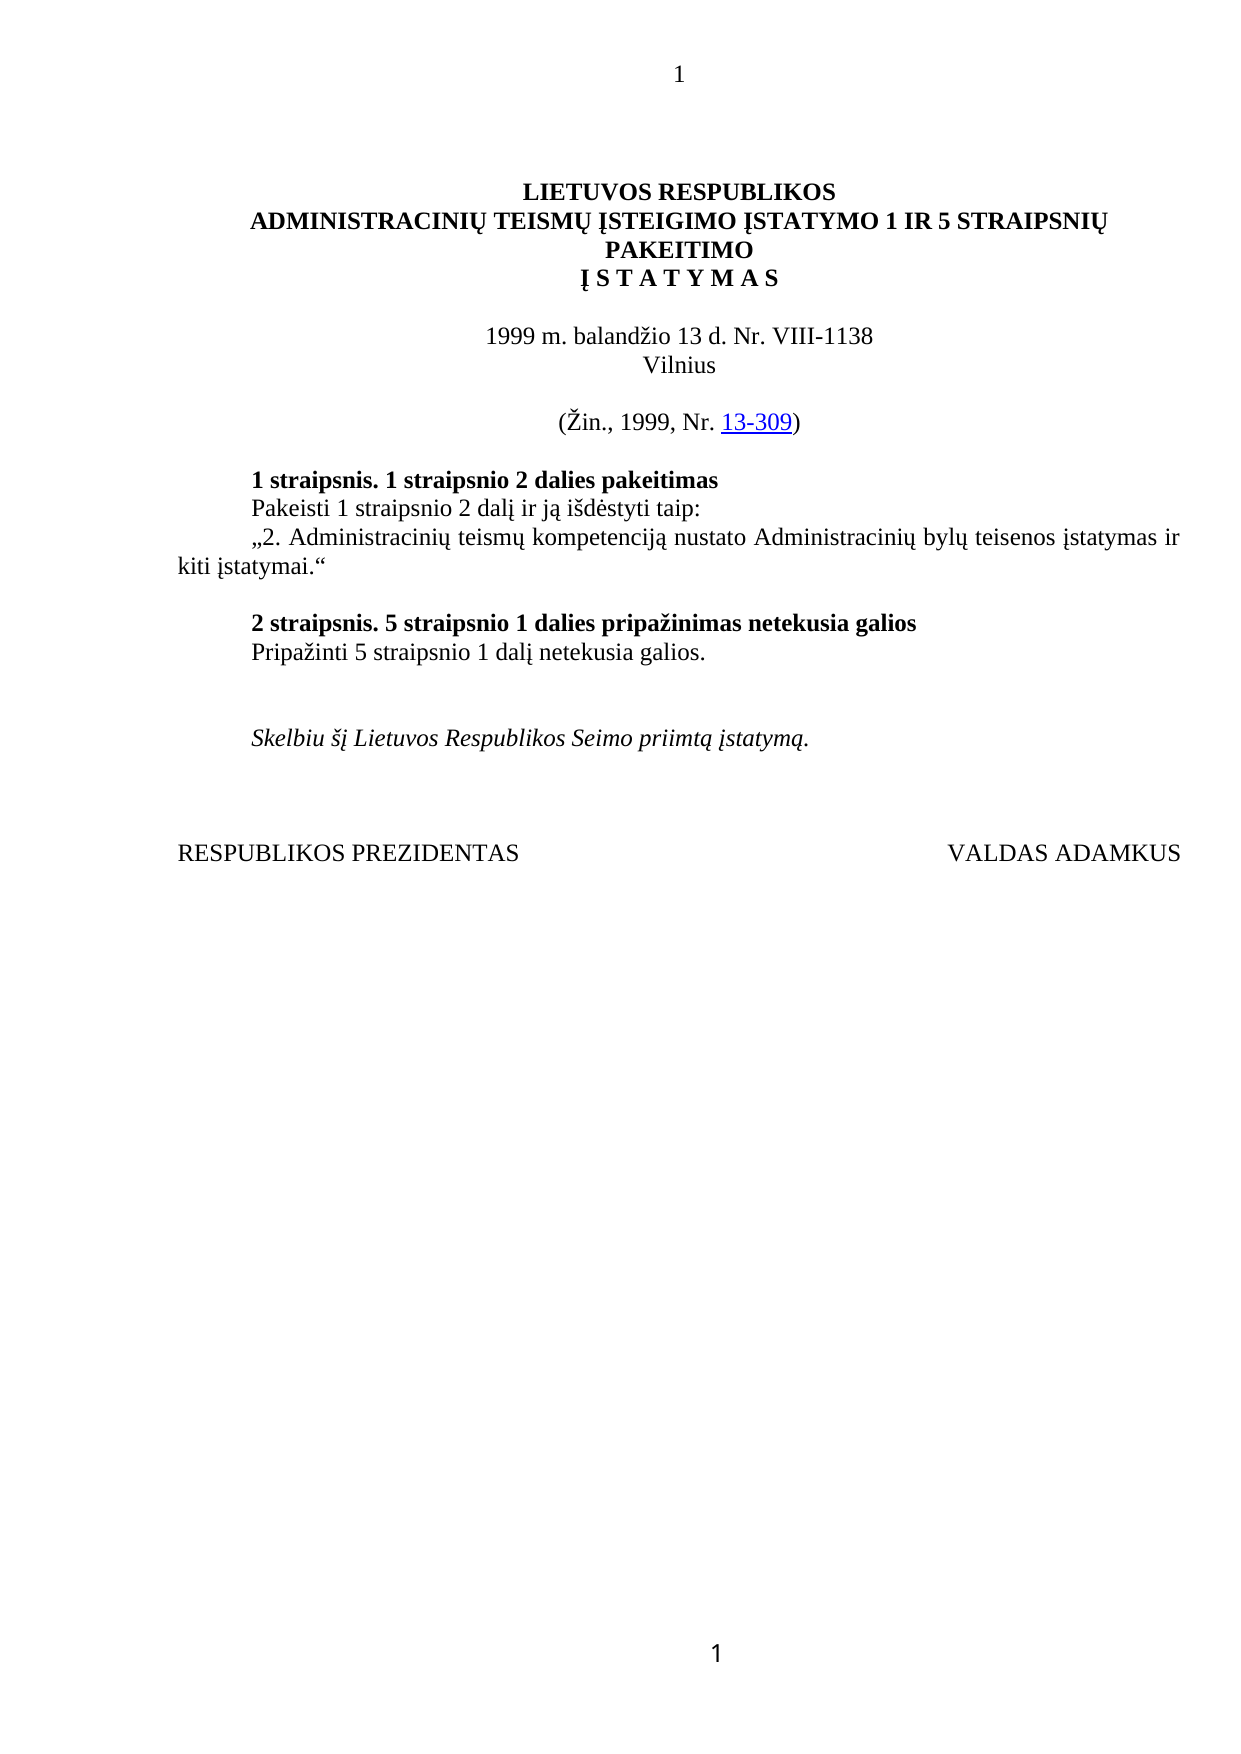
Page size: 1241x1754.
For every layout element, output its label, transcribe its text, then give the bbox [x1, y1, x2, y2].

text 2 straipsnis. 5 straipsnio 1 dalies pripažinimas netekusia galios [177, 608, 1181, 637]
text 1999 m. balandžio 13 d. Nr. VIII-1138 [177, 321, 1181, 350]
text ADMINISTRACINIŲ TEISMŲ ĮSTEIGIMO ĮSTATYMO 1 IR 5 STRAIPSNIŲ PAKEITIMO [177, 206, 1181, 263]
text 1 straipsnis. 1 straipsnio 2 dalies pakeitimas [177, 465, 1181, 493]
text RESPUBLIKOS PREZIDENTAS VALDAS ADAMKUS [177, 838, 1181, 867]
text Vilnius [177, 350, 1181, 378]
text Skelbiu šį Lietuvos Respublikos Seimo priimtą įstatymą. [177, 723, 1181, 752]
text Į S T A T Y M A S [177, 263, 1181, 292]
text „2. Administracinių teismų kompetenciją nustato Administracinių bylų teisenos įstatymas ir kiti įstatymai.“ [177, 522, 1181, 580]
text Pripažinti 5 straipsnio 1 dalį netekusia galios. [177, 637, 1181, 666]
text Pakeisti 1 straipsnio 2 dalį ir ją išdėstyti taip: [177, 493, 1181, 522]
text (Žin., 1999, Nr. 13-309) [177, 407, 1181, 436]
text LIETUVOS RESPUBLIKOS [177, 177, 1181, 206]
